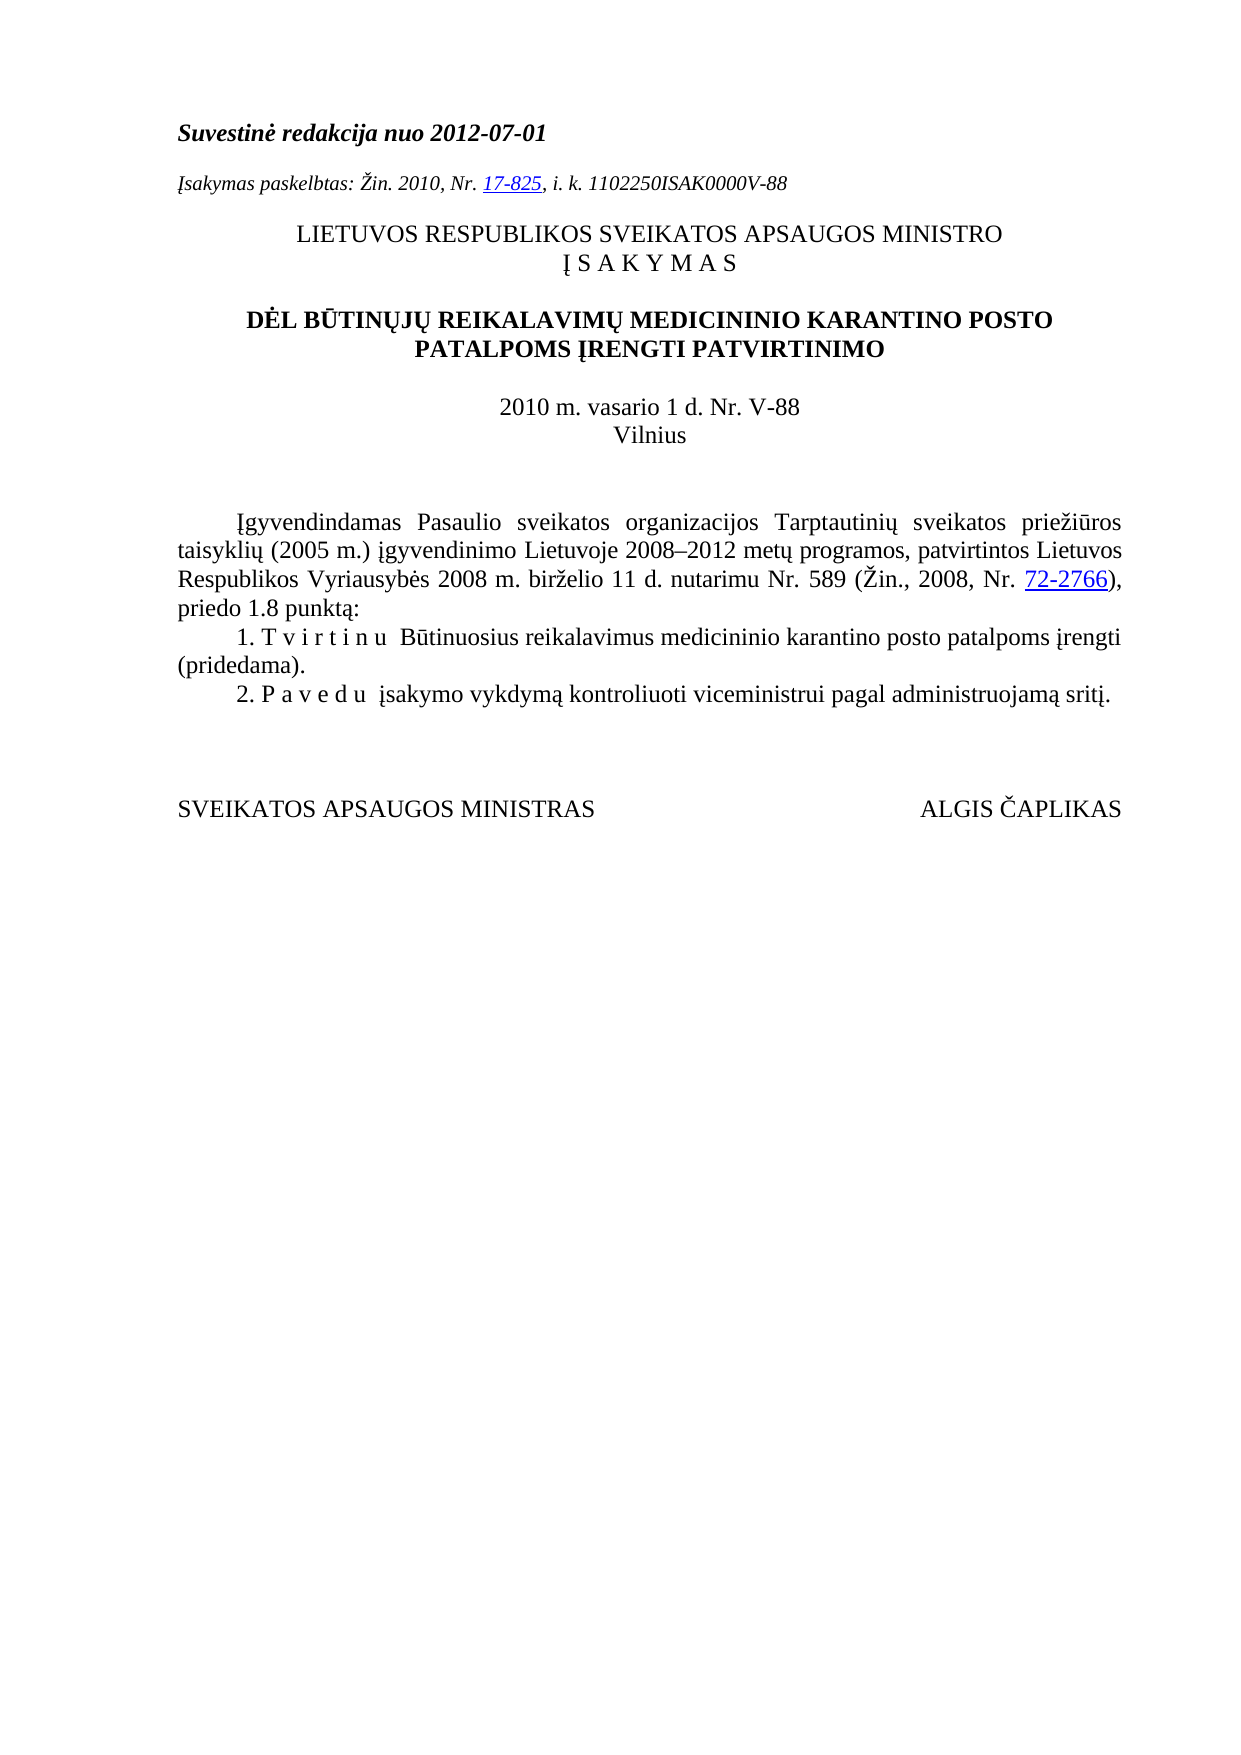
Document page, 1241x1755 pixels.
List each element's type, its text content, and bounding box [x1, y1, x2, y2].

text ĮSAKYMAS [177, 248, 1122, 277]
text SVEIKATOS APSAUGOS MINISTRAS ALGIS ČAPLIKAS [177, 794, 1122, 823]
text LIETUVOS RESPUBLIKOS SVEIKATOS APSAUGOS MINISTRO [177, 219, 1122, 248]
text Įgyvendindamas Pasaulio sveikatos organizacijos Tarptautinių sveikatos priežiūros taisyklių (2005 m.) įgyvendinimo Lietuvoje 2008–2012 metų programos, patvirtintos Lietuvos Respublikos Vyriausybės 2008 m. birželio 11 d. nutarimu Nr. 589 (Žin., 2008, Nr. 72-2766), priedo 1.8 punktą: [177, 507, 1122, 622]
text 2. Pavedu įsakymo vykdymą kontroliuoti viceministrui pagal administruojamą sritį. [177, 679, 1122, 708]
text DĖL BŪTINŲJŲ REIKALAVIMŲ MEDICININIO KARANTINO POSTO PATALPOMS ĮRENGTI PATVIRTINIMO [177, 305, 1122, 363]
text Vilnius [177, 420, 1122, 449]
text 1. Tvirtinu Būtinuosius reikalavimus medicininio karantino posto patalpoms įrengti (pridedama). [177, 622, 1122, 679]
text 2010 m. vasario 1 d. Nr. V-88 [177, 392, 1122, 420]
text Įsakymas paskelbtas: Žin. 2010, Nr. 17-825, i. k. 1102250ISAK0000V-88 [177, 171, 1122, 195]
text Suvestinė redakcija nuo 2012-07-01 [177, 118, 1122, 147]
